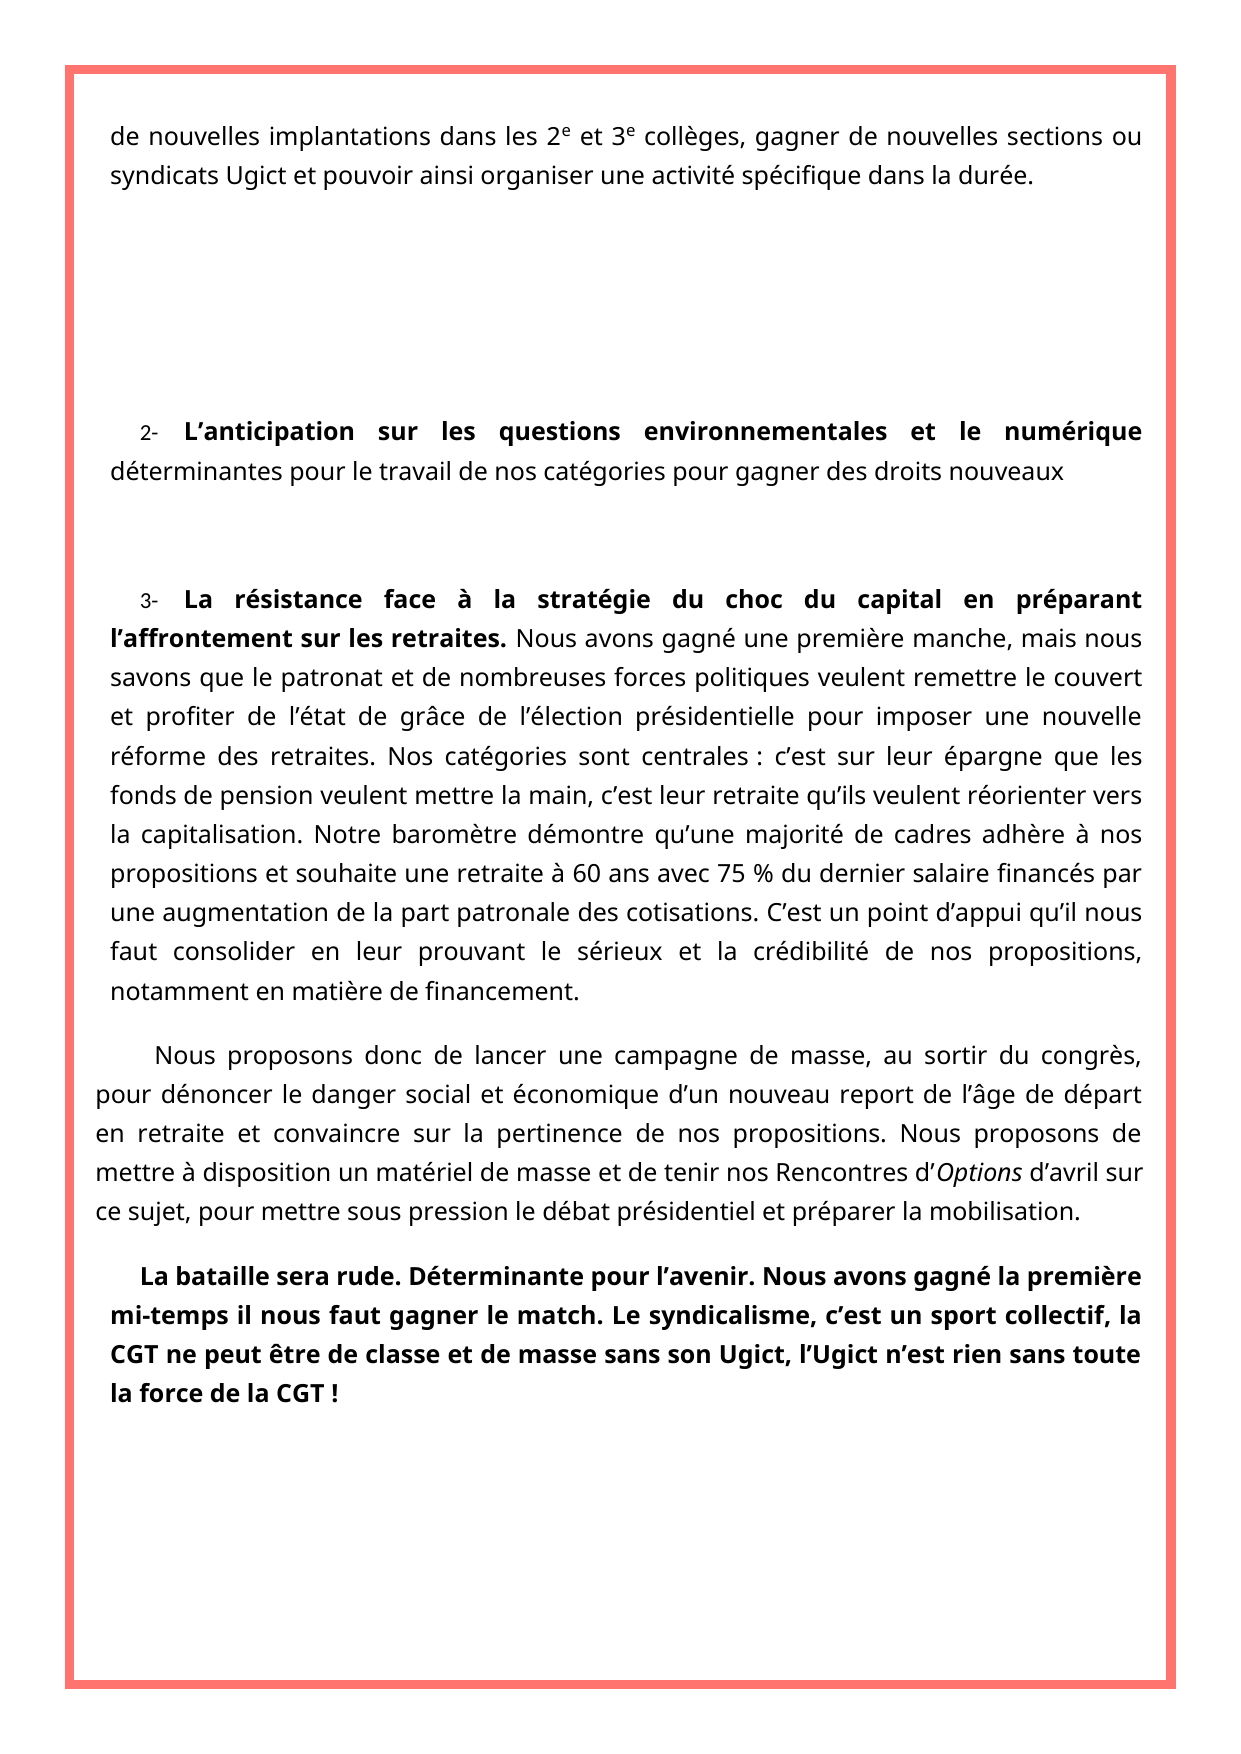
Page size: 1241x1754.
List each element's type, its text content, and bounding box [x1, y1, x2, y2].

list L’anticipation sur les questions environnementales et le numérique déterminantes pour le travail de nos catégories pour gagner des droits nouveaux [110, 414, 1143, 487]
text Nous proposons donc de lancer une campagne de masse, au sortir du congrès, pour dénoncer le danger social et économique d’un nouveau report de l’âge de départ en retraite et convaincre sur la pertinence de nos propositions. Nous proposons de mettre à disposition un matériel de masse et de tenir nos Rencontres d’Options d’avril sur ce sujet, pour mettre sous pression le débat présidentiel et préparer la mobilisation. [95, 1037, 1143, 1228]
text La bataille sera rude. Déterminante pour l’avenir. Nous avons gagné la première mi-temps il nous faut gagner le match. Le syndicalisme, c’est un sport collectif, la CGT ne peut être de classe et de masse sans son Ugict, l’Ugict n’est rien sans toute la force de la CGT ! [110, 1258, 1143, 1410]
list La résistance face à la stratégie du choc du capital en préparant l’affrontement sur les retraites. Nous avons gagné une première manche, mais nous savons que le patronat et de nombreuses forces politiques veulent remettre le couvert et profiter de l’état de grâce de l’élection présidentielle pour imposer une nouvelle réforme des retraites. Nos catégories sont centrales : c’est sur leur épargne que les fonds de pension veulent mettre la main, c’est leur retraite qu’ils veulent réorienter vers la capitalisation. Notre baromètre démontre qu’une majorité de cadres adhère à nos propositions et souhaite une retraite à 60 ans avec 75 % du dernier salaire financés par une augmentation de la part patronale des cotisations. C’est un point d’appui qu’il nous faut consolider en leur prouvant le sérieux et la crédibilité de nos propositions, notamment en matière de financement. [110, 581, 1143, 1007]
list de nouvelles implantations dans les 2e et 3e collèges, gagner de nouvelles sections ou syndicats Ugict et pouvoir ainsi organiser une activité spécifique dans la durée. [110, 118, 1143, 191]
